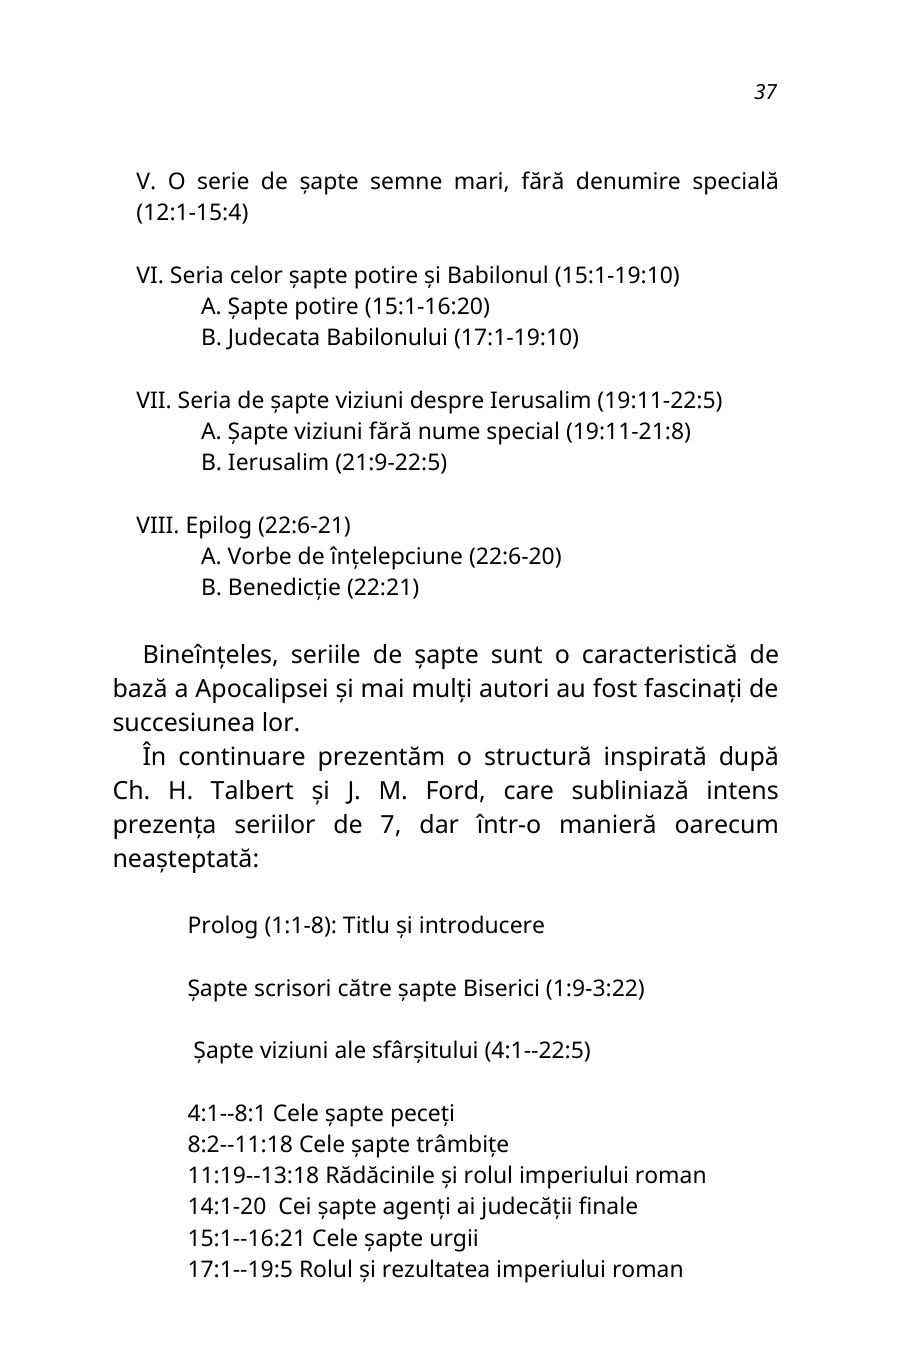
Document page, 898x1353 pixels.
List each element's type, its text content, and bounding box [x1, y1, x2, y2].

text 4:1--8:1 Cele şapte peceţi [187, 1096, 779, 1128]
text VII. Seria de şapte viziuni despre Ierusalim (19:11-22:5) [136, 384, 779, 415]
text VIII. Epilog (22:6-21) [136, 509, 779, 540]
text A. Şapte potire (15:1-16:20) [136, 290, 779, 321]
text VI. Seria celor şapte potire şi Babilonul (15:1-19:10) [136, 259, 779, 290]
text 15:1--16:21 Cele şapte urgii [187, 1221, 779, 1253]
text Bineînţeles, seriile de şapte sunt o caracteristică de bază a Apocalipsei şi mai mulţi autori au fost fascinaţi de succesiunea lor. [112, 636, 779, 739]
text Şapte viziuni ale sfârşitului (4:1--22:5) [187, 1034, 779, 1065]
text 14:1-20 Cei şapte agenţi ai judecăţii finale [187, 1190, 779, 1221]
text A. Vorbe de înţelepciune (22:6-20) [136, 540, 779, 571]
text 11:19--13:18 Rădăcinile şi rolul imperiului roman [187, 1159, 779, 1190]
text Şapte scrisori către şapte Biserici (1:9-3:22) [187, 971, 779, 1003]
text 17:1--19:5 Rolul şi rezultatea imperiului roman [187, 1253, 779, 1284]
text V. O serie de şapte semne mari, fără denumire specială (12:1-15:4) [136, 165, 779, 227]
text B. Judecata Babilonului (17:1-19:10) [136, 321, 779, 352]
text B. Benedicţie (22:21) [136, 571, 779, 602]
text A. Şapte viziuni fără nume special (19:11-21:8) [136, 415, 779, 446]
text 8:2--11:18 Cele şapte trâmbiţe [187, 1128, 779, 1159]
text Prolog (1:1-8): Titlu şi introducere [187, 909, 779, 940]
text B. Ierusalim (21:9-22:5) [136, 446, 779, 477]
text În continuare prezentăm o structură inspirată după Ch. H. Talbert şi J. M. Ford, care subliniază intens prezenţa seriilor de 7, dar într-o manieră oarecum neaşteptată: [112, 739, 779, 875]
